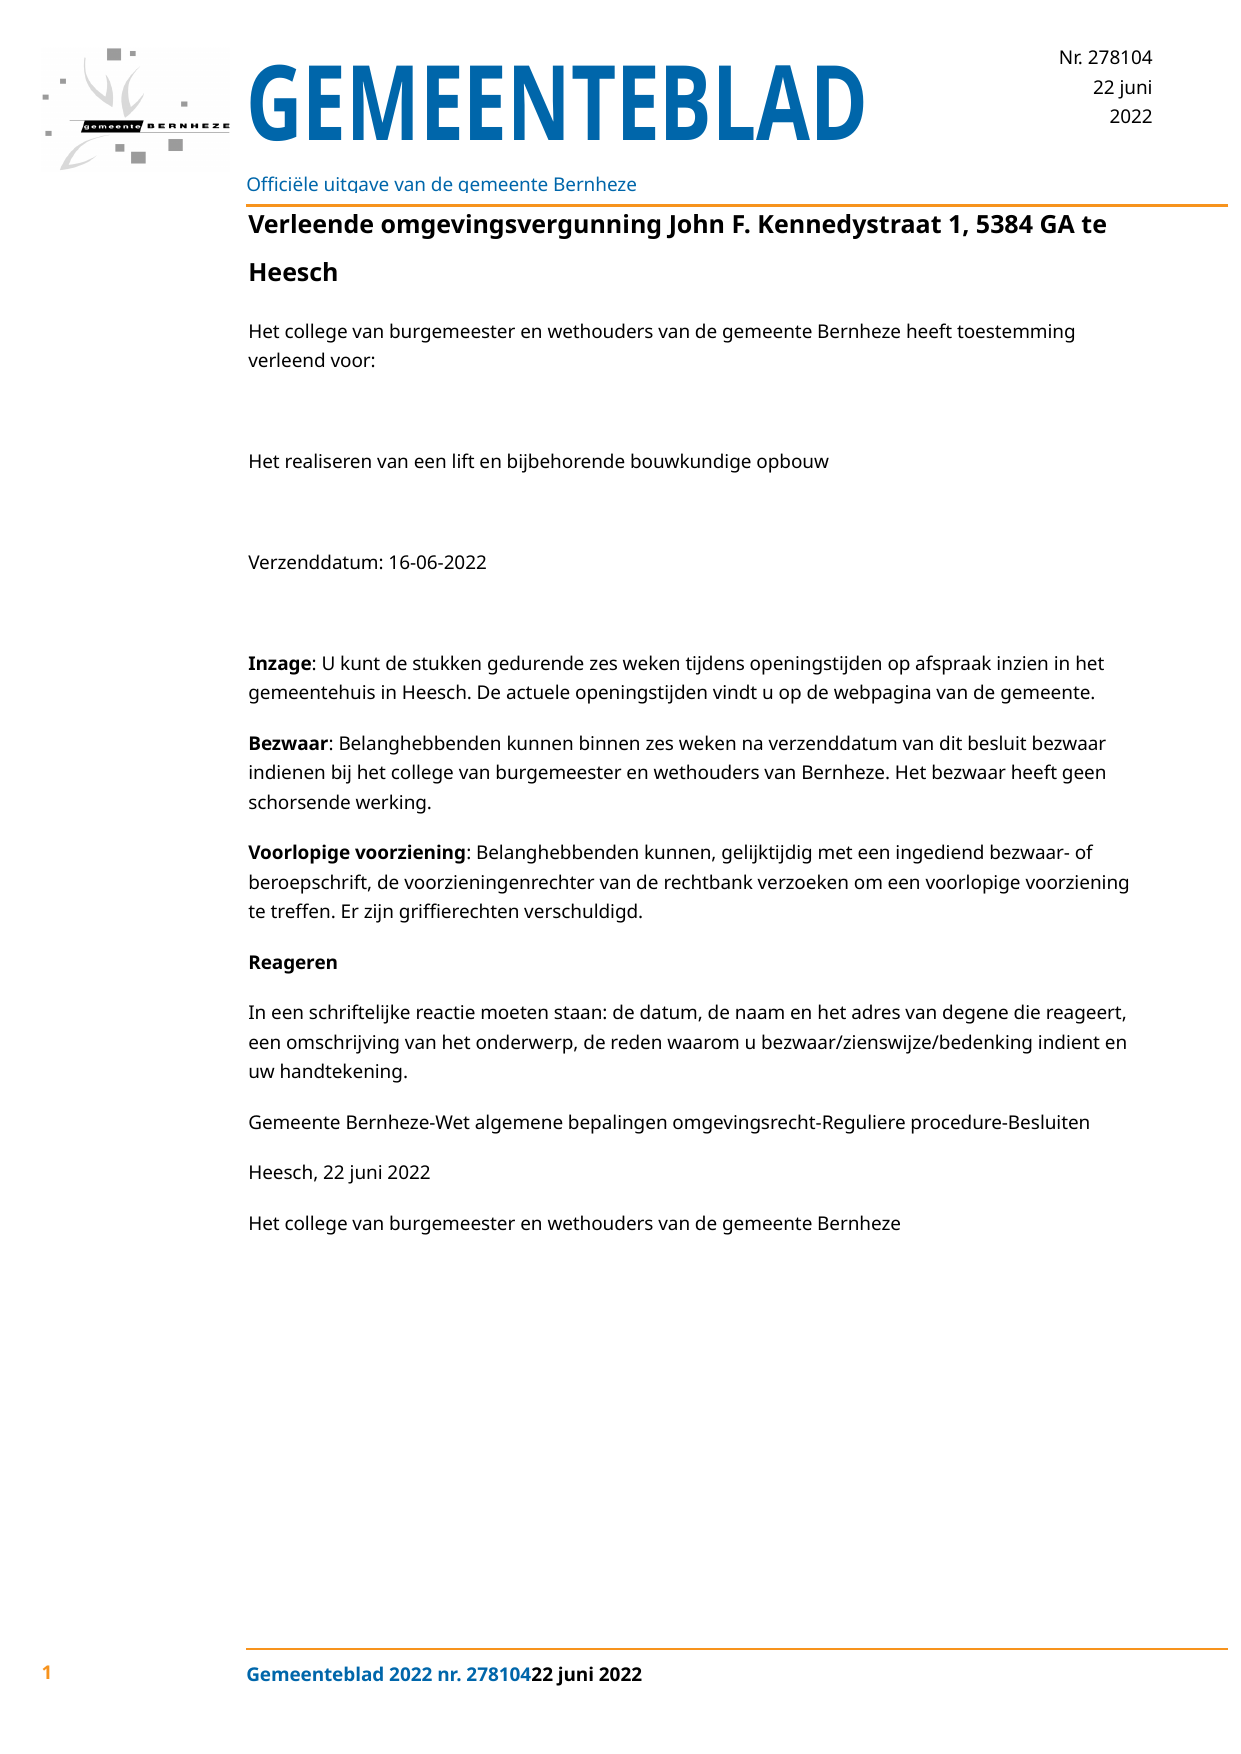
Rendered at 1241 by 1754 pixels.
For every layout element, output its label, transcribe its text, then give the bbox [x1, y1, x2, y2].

text Het college van burgemeester en wethouders van de gemeente Bernheze heeft toestemming verleend voor: [248, 318, 1152, 373]
text In een schriftelijke reactie moeten staan: de datum, de naam en het adres van degene die reageert, een omschrijving van het onderwerp, de reden waarom u bezwaar/zienswijze/bedenking indient en uw handtekening. [248, 999, 1152, 1084]
text Gemeente Bernheze-Wet algemene bepalingen omgevingsrecht-Reguliere procedure-Besluiten [248, 1109, 1152, 1135]
picture [41, 47, 231, 172]
text Verleende omgevingsvergunning John F. Kennedystraat 1, 5384 GA te Heesch [248, 207, 1152, 288]
text Inzage: U kunt de stukken gedurende zes weken tijdens openingstijden op afspraak inzien in het gemeentehuis in Heesch. De actuele openingstijden vindt u op de webpagina van de gemeente. [248, 650, 1152, 705]
text Verzenddatum: 16-06-2022 [248, 549, 1152, 575]
text Het college van burgemeester en wethouders van de gemeente Bernheze [248, 1210, 1152, 1236]
text Reageren [248, 949, 1152, 975]
text Heesch, 22 juni 2022 [248, 1159, 1152, 1185]
text Het realiseren van een lift en bijbehorende bouwkundige opbouw [248, 448, 1152, 474]
text Voorlopige voorziening: Belanghebbenden kunnen, gelijktijdig met een ingediend bezwaar- of beroepschrift, de voorzieningenrechter van de rechtbank verzoeken om een voorlopige voorziening te treffen. Er zijn griffierechten verschuldigd. [248, 839, 1152, 924]
text Bezwaar: Belanghebbenden kunnen binnen zes weken na verzenddatum van dit besluit bezwaar indienen bij het college van burgemeester en wethouders van Bernheze. Het bezwaar heeft geen schorsende werking. [248, 730, 1152, 815]
